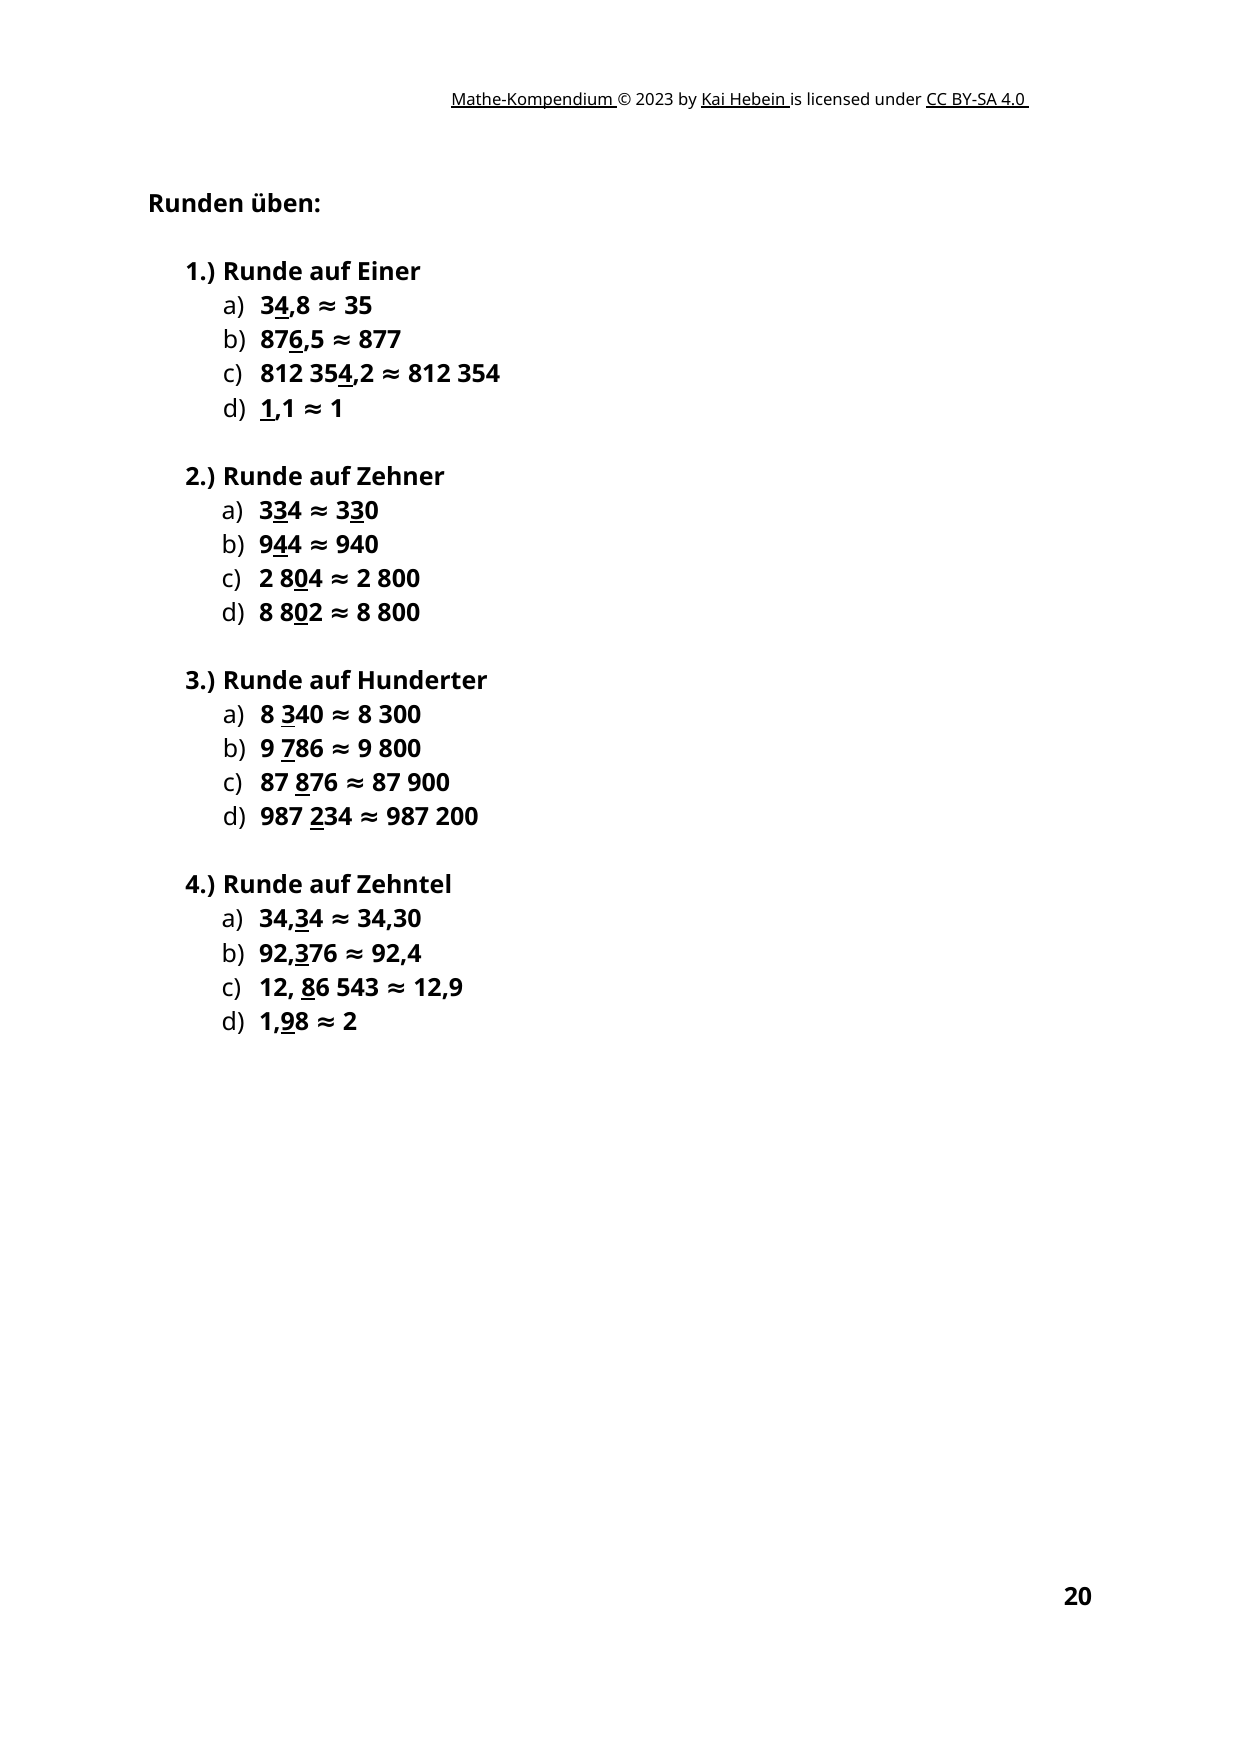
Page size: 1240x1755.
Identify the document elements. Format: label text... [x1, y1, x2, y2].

list 987 234 ≈ 987 200 [223, 799, 1092, 833]
list 334 ≈ 330 [221, 492, 1092, 526]
list Runde auf Zehntel [185, 867, 1092, 901]
list 944 ≈ 940 [221, 526, 1092, 561]
list 87 876 ≈ 87 900 [223, 765, 1092, 799]
list 1,98 ≈ 2 [221, 1003, 1092, 1037]
list 92,376 ≈ 92,4 [221, 935, 1092, 969]
list 8 802 ≈ 8 800 [221, 594, 1092, 629]
list 812 354,2 ≈ 812 354 [223, 356, 1092, 390]
list 34,8 ≈ 35 [223, 288, 1092, 322]
list 876,5 ≈ 877 [223, 322, 1092, 356]
list Runde auf Zehner [185, 458, 1092, 492]
list 8 340 ≈ 8 300 [223, 697, 1092, 731]
list Runde auf Hunderter [185, 663, 1092, 697]
list 1,1 ≈ 1 [223, 390, 1092, 424]
list 2 804 ≈ 2 800 [221, 561, 1092, 594]
subtitle Runden üben: [148, 186, 1092, 220]
list 12, 86 543 ≈ 12,9 [221, 969, 1092, 1003]
list Runde auf Einer [185, 254, 1092, 288]
list 9 786 ≈ 9 800 [223, 731, 1092, 765]
list 34,34 ≈ 34,30 [221, 901, 1092, 935]
